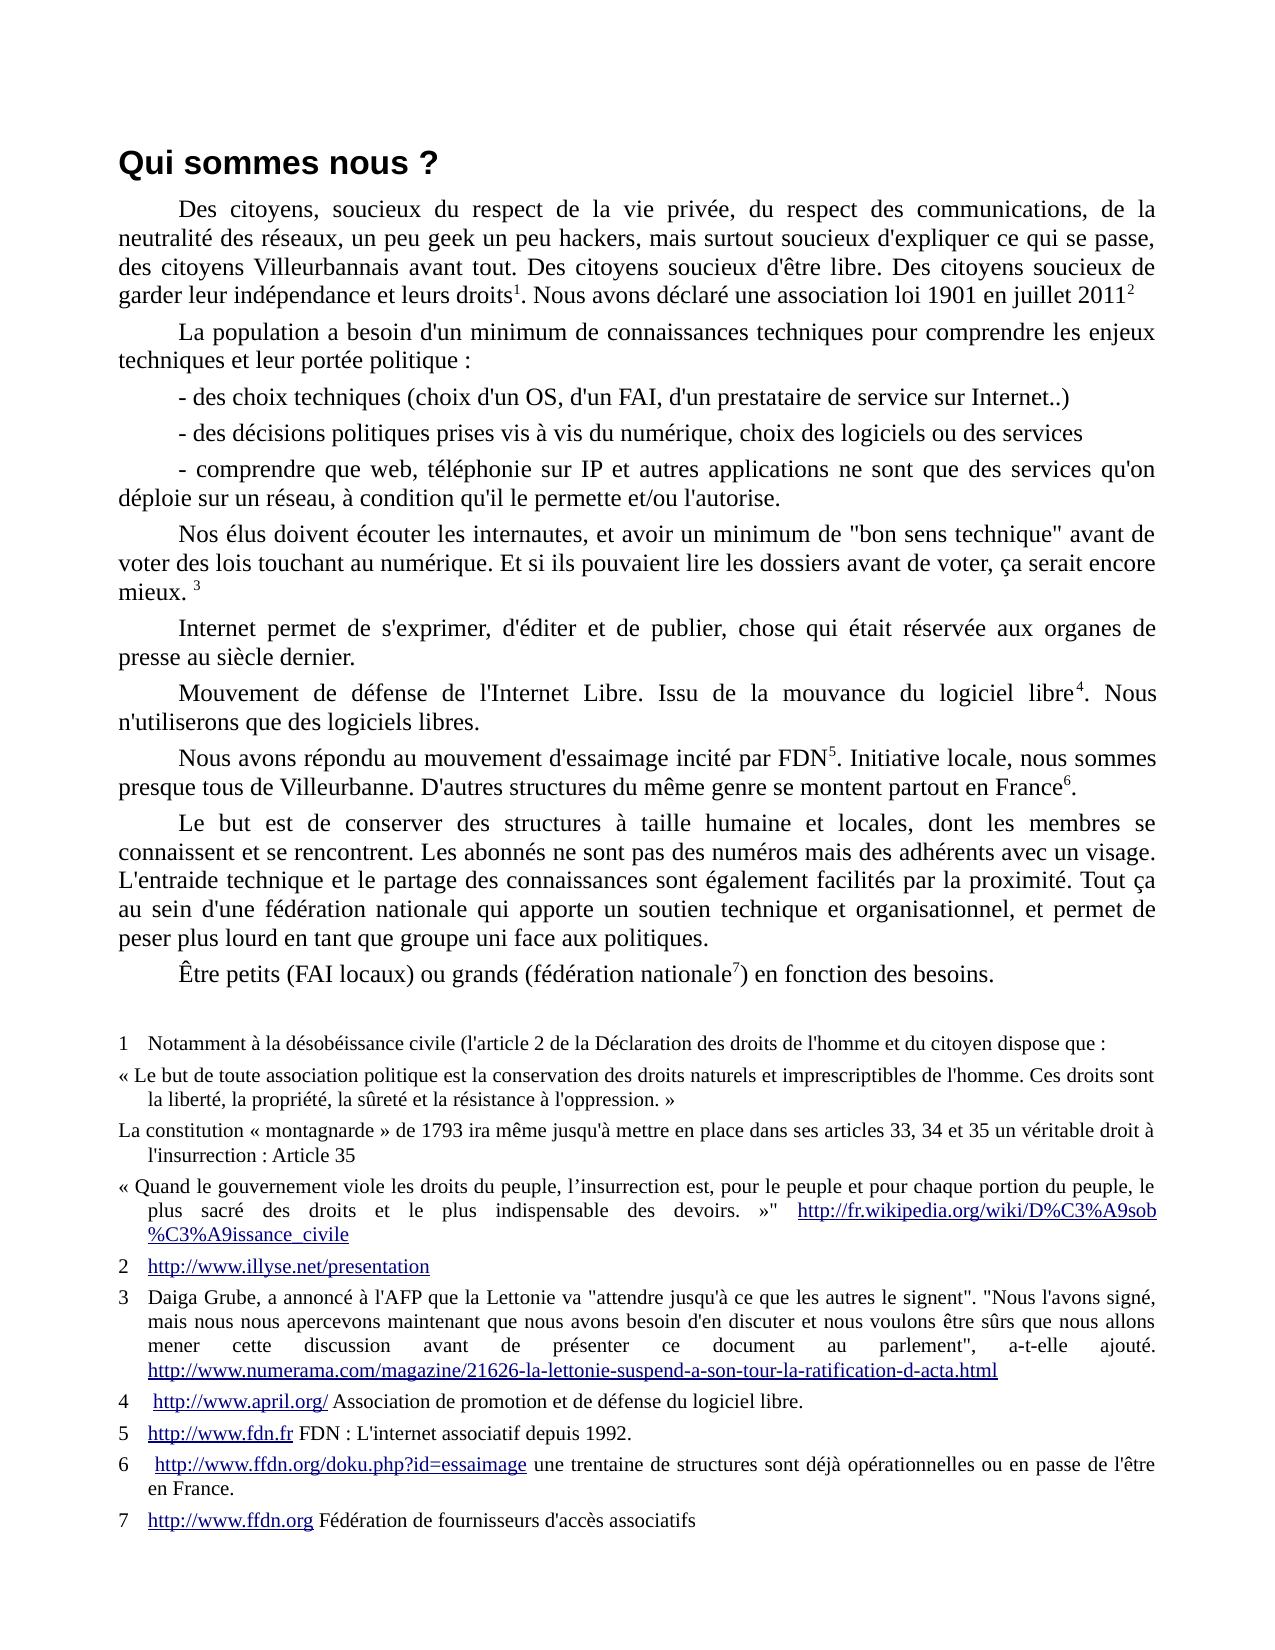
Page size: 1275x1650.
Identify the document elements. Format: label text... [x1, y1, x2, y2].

text http://www.illyse.net/presentation [118, 1254, 1157, 1278]
text http://www.april.org/ Association de promotion et de défense du logiciel libre. [118, 1389, 1157, 1413]
text - comprendre que web, téléphonie sur IP et autres applications ne sont que des services qu'on déploie sur un réseau, à condition qu'il le permette et/ou l'autorise. [118, 454, 1157, 512]
text Notamment à la désobéissance civile (l'article 2 de la Déclaration des droits de l'homme et du citoyen dispose que : [118, 1031, 1157, 1055]
text « Le but de toute association politique est la conservation des droits naturels et imprescriptibles de l'homme. Ces droits sont la liberté, la propriété, la sûreté et la résistance à l'oppression. » [118, 1063, 1157, 1111]
text Des citoyens, soucieux du respect de la vie privée, du respect des communications, de la neutralité des réseaux, un peu geek un peu hackers, mais surtout soucieux d'expliquer ce qui se passe, des citoyens Villeurbannais avant tout. Des citoyens soucieux d'être libre. Des citoyens soucieux de garder leur indépendance et leurs droits. Nous avons déclaré une association loi 1901 en juillet 2011 [118, 194, 1157, 309]
text http://www.ffdn.org Fédération de fournisseurs d'accès associatifs [118, 1508, 1157, 1532]
text - des choix techniques (choix d'un OS, d'un FAI, d'un prestataire de service sur Internet..) [118, 382, 1157, 411]
text La population a besoin d'un minimum de connaissances techniques pour comprendre les enjeux techniques et leur portée politique : [118, 317, 1157, 374]
text Nous avons répondu au mouvement d'essaimage incité par FDN. Initiative locale, nous sommes presque tous de Villeurbanne. D'autres structures du même genre se montent partout en France. [118, 743, 1157, 801]
text http://www.fdn.fr FDN : L'internet associatif depuis 1992. [118, 1421, 1157, 1445]
subtitle Qui sommes nous ? [118, 143, 1157, 182]
text Daiga Grube, a annoncé à l'AFP que la Lettonie va "attendre jusqu'à ce que les autres le signent". "Nous l'avons signé, mais nous nous apercevons maintenant que nous avons besoin d'en discuter et nous voulons être sûrs que nous allons mener cette discussion avant de présenter ce document au parlement", a-t-elle ajouté. http://www.numerama.com/magazine/21626-la-lettonie-suspend-a-son-tour-la-ratification-d-acta.html [118, 1285, 1157, 1382]
text Mouvement de défense de l'Internet Libre. Issu de la mouvance du logiciel libre. Nous n'utiliserons que des logiciels libres. [118, 678, 1157, 736]
text Le but est de conserver des structures à taille humaine et locales, dont les membres se connaissent et se rencontrent. Les abonnés ne sont pas des numéros mais des adhérents avec un visage. L'entraide technique et le partage des connaissances sont également facilités par la proximité. Tout ça au sein d'une fédération nationale qui apporte un soutien technique et organisationnel, et permet de peser plus lourd en tant que groupe uni face aux politiques. [118, 808, 1157, 952]
text Être petits (FAI locaux) ou grands (fédération nationale) en fonction des besoins. [118, 959, 1157, 988]
text « Quand le gouvernement viole les droits du peuple, l’insurrection est, pour le peuple et pour chaque portion du peuple, le plus sacré des droits et le plus indispensable des devoirs. »" http://fr.wikipedia.org/wiki/D%C3%A9sob%C3%A9issance_civile [118, 1174, 1157, 1246]
text - des décisions politiques prises vis à vis du numérique, choix des logiciels ou des services [118, 418, 1157, 447]
text Internet permet de s'exprimer, d'éditer et de publier, chose qui était réservée aux organes de presse au siècle dernier. [118, 613, 1157, 671]
text La constitution « montagnarde » de 1793 ira même jusqu'à mettre en place dans ses articles 33, 34 et 35 un véritable droit à l'insurrection : Article 35 [118, 1118, 1157, 1167]
text Nos élus doivent écouter les internautes, et avoir un minimum de "bon sens technique" avant de voter des lois touchant au numérique. Et si ils pouvaient lire les dossiers avant de voter, ça serait encore mieux. [118, 519, 1157, 606]
text http://www.ffdn.org/doku.php?id=essaimage une trentaine de structures sont déjà opérationnelles ou en passe de l'être en France. [118, 1452, 1157, 1500]
